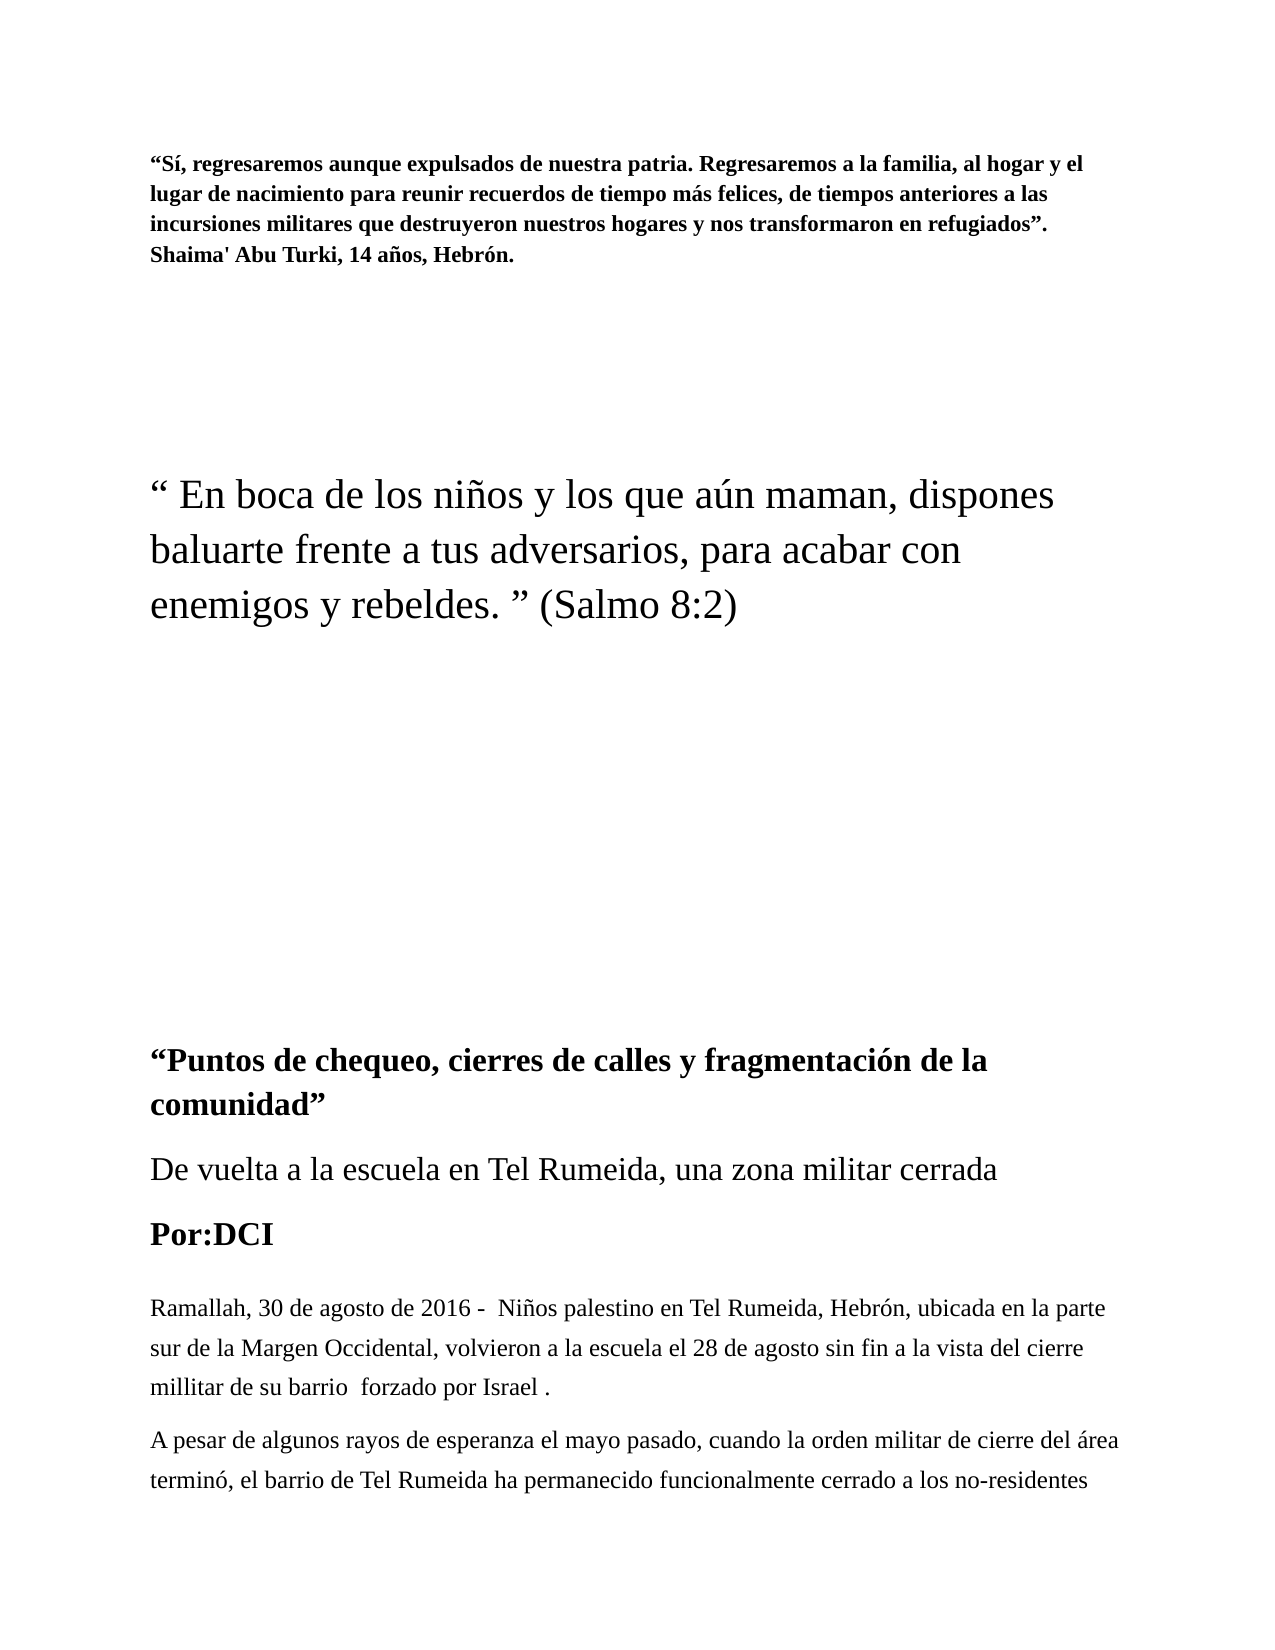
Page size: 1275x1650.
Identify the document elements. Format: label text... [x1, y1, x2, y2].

text Ramallah, 30 de agosto de 2016 - Niños palestino en Tel Rumeida, Hebrón, ubicada en la parte sur de la Margen Occidental, volvieron a la escuela el 28 de agosto sin fin a la vista del cierre millitar de su barrio forzado por Israel . [150, 1282, 1125, 1401]
text Por:DCI [150, 1214, 1125, 1252]
text “Sí, regresaremos aunque expulsados de nuestra patria. Regresaremos a la familia, al hogar y el lugar de nacimiento para reunir recuerdos de tiempo más felices, de tiempos anteriores a las incursiones militares que destruyeron nuestros hogares y nos transformaron en refugiados”. Shaima' Abu Turki, 14 años, Hebrón. [150, 150, 1125, 267]
text “Puntos de chequeo, cierres de calles y fragmentación de la comunidad” [150, 1040, 1125, 1122]
text “ En boca de los niños y los que aún maman, dispones baluarte frente a tus adversarios, para acabar con enemigos y rebeldes. ” (Salmo 8:2) [150, 470, 1125, 628]
text A pesar de algunos rayos de esperanza el mayo pasado, cuando la orden militar de cierre del área terminó, el barrio de Tel Rumeida ha permanecido funcionalmente cerrado a los no-residentes [150, 1414, 1125, 1494]
text De vuelta a la escuela en Tel Rumeida, una zona militar cerrada [150, 1149, 1125, 1187]
